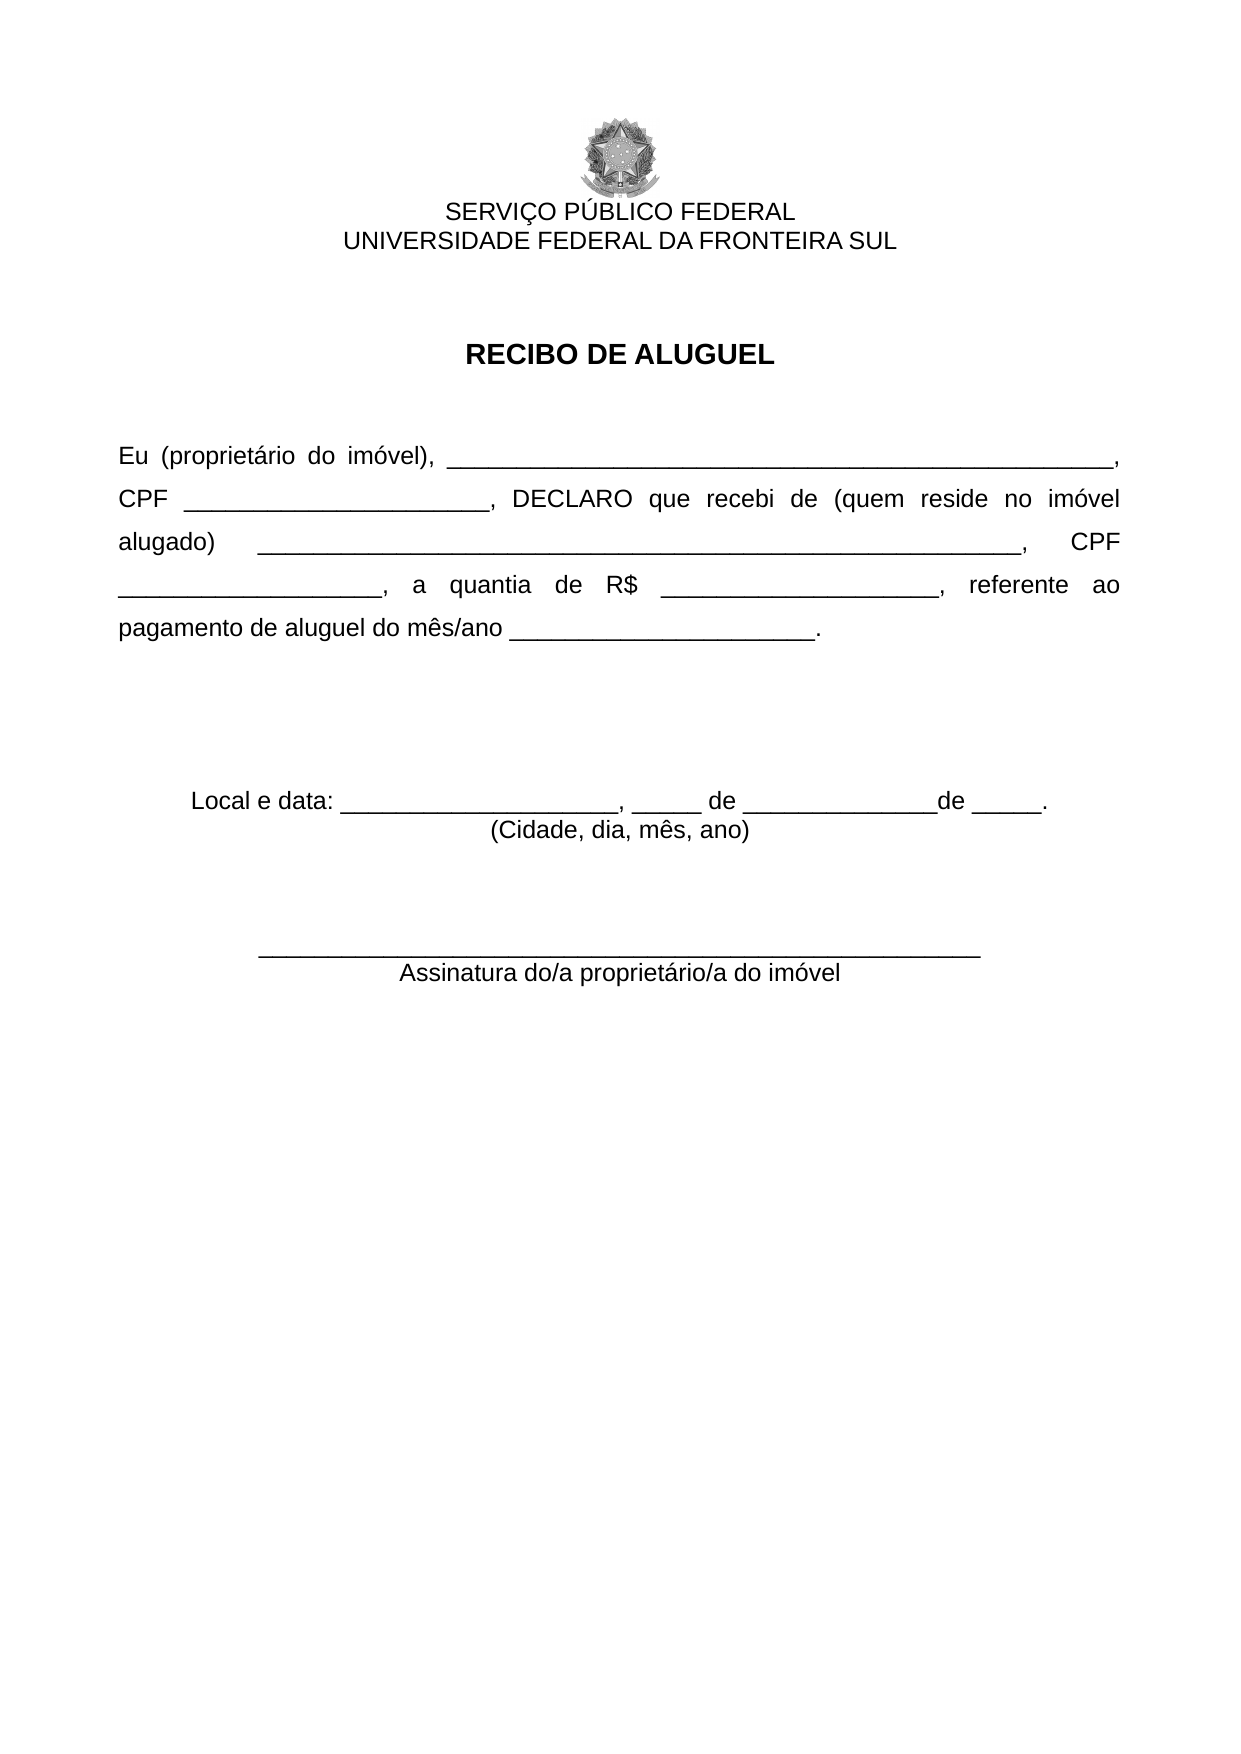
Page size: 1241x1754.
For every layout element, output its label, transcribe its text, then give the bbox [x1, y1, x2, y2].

text ____________________________________________________ [118, 929, 1122, 958]
text Eu (proprietário do imóvel), ________________________________________________, CPF ______________________, DECLARO que recebi de (quem reside no imóvel alugado) _______________________________________________________, CPF ___________________, a quantia de R$ ____________________, referente ao pagamento de aluguel do mês/ano ______________________. [118, 441, 1122, 642]
title RECIBO DE ALUGUEL [118, 337, 1122, 371]
text Assinatura do/a proprietário/a do imóvel [118, 958, 1122, 987]
text (Cidade, dia, mês, ano) [118, 814, 1122, 843]
text SERVIÇO PÚBLICO FEDERAL [118, 197, 1122, 226]
text UNIVERSIDADE FEDERAL DA FRONTEIRA SUL [118, 226, 1122, 255]
text Local e data: ____________________, _____ de ______________de _____. [118, 786, 1122, 814]
